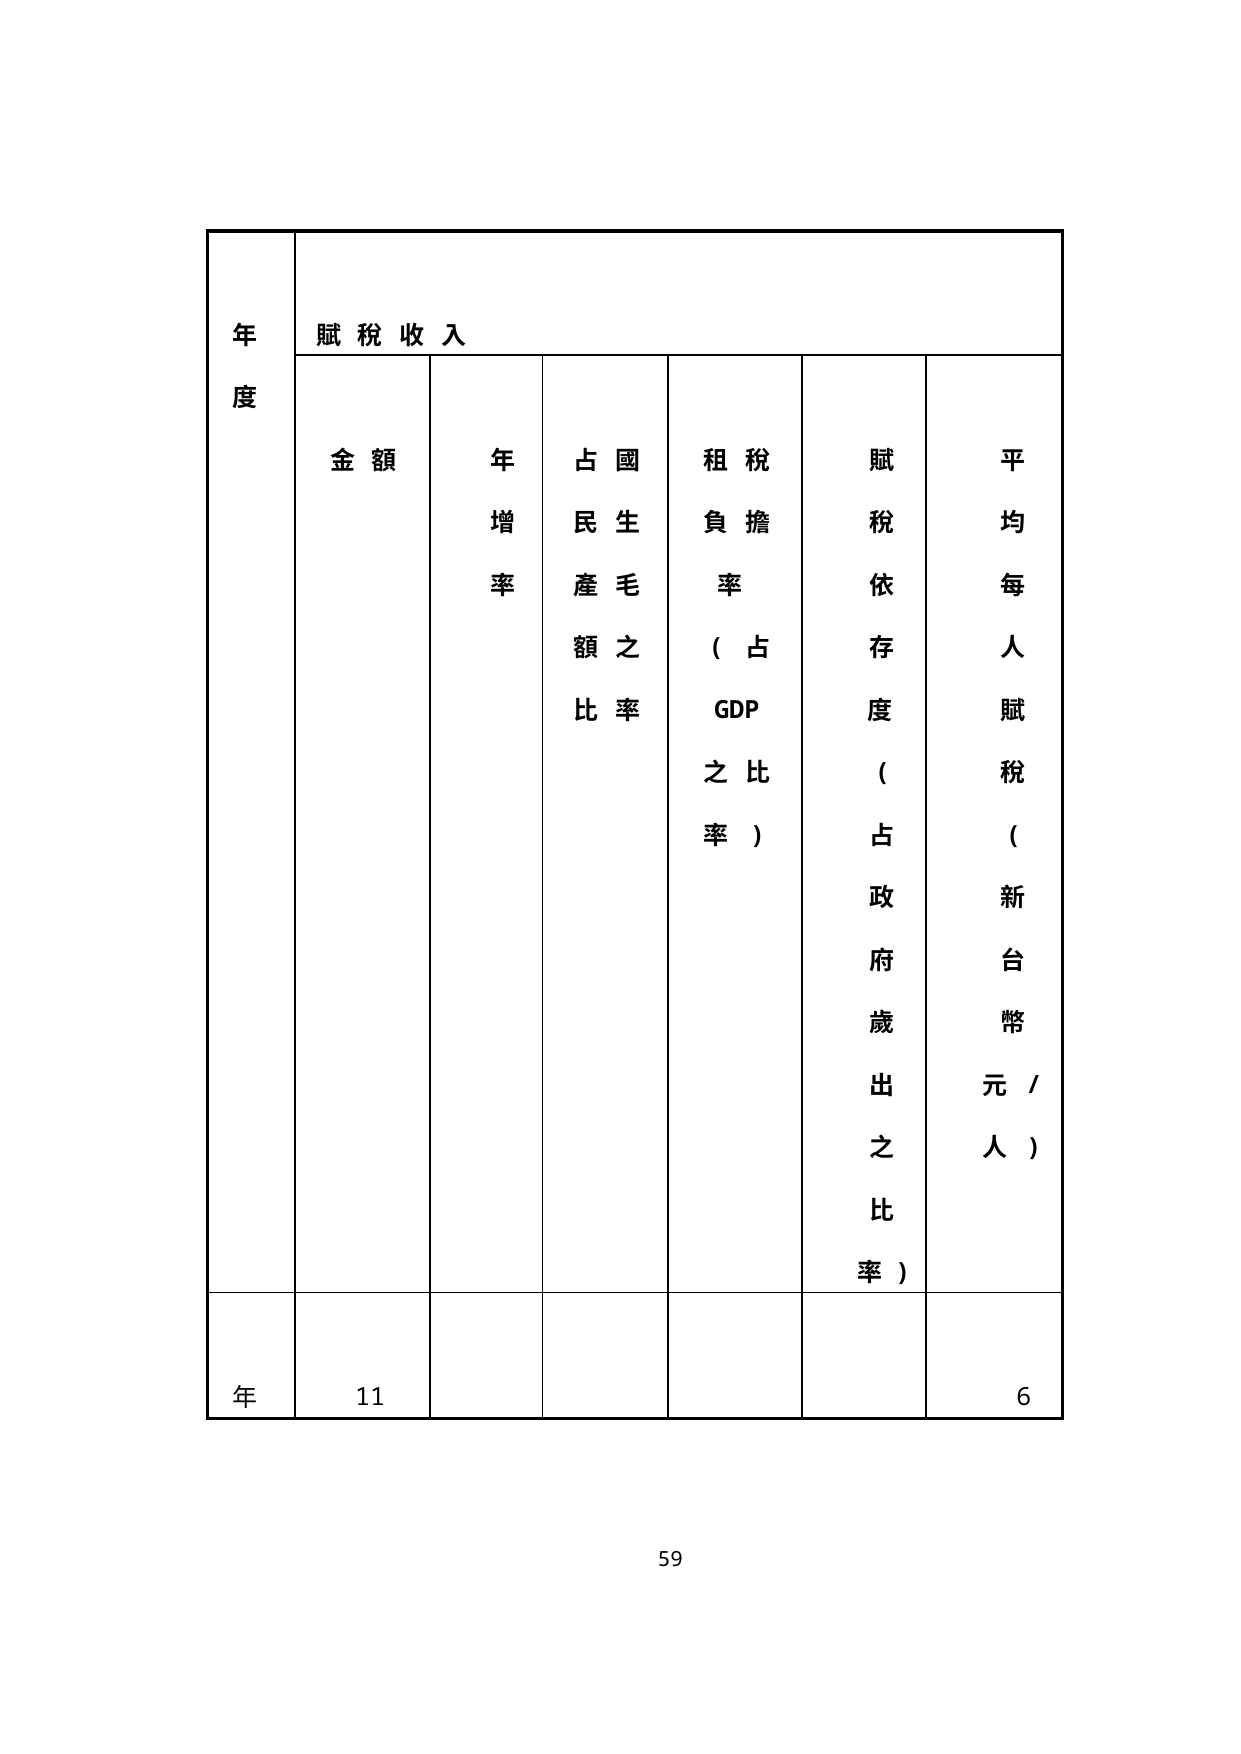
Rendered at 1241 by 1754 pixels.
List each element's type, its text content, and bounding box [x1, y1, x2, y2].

table_header 賦稅收入 [296, 233, 1061, 354]
table_cell [803, 1293, 925, 1417]
table_cell 年增率 [431, 356, 542, 1292]
table_cell [669, 1293, 801, 1417]
table_cell 金額 [296, 356, 429, 1292]
table_cell 6 [927, 1293, 1061, 1417]
table_cell 占國民生產毛額之比率 [543, 356, 667, 1292]
table_cell 賦稅依存度(占政府歲出之比率) [803, 356, 925, 1292]
table_cell 租稅負擔率(占GDP之比率) [669, 356, 801, 1292]
table_cell 11 [296, 1293, 429, 1417]
table_cell [431, 1293, 542, 1417]
table_cell 年 [209, 1293, 294, 1417]
table_header 年度 [209, 233, 294, 1292]
table_cell 平均每人賦稅 (新台幣元/人) [927, 356, 1061, 1292]
table_cell [543, 1293, 667, 1417]
